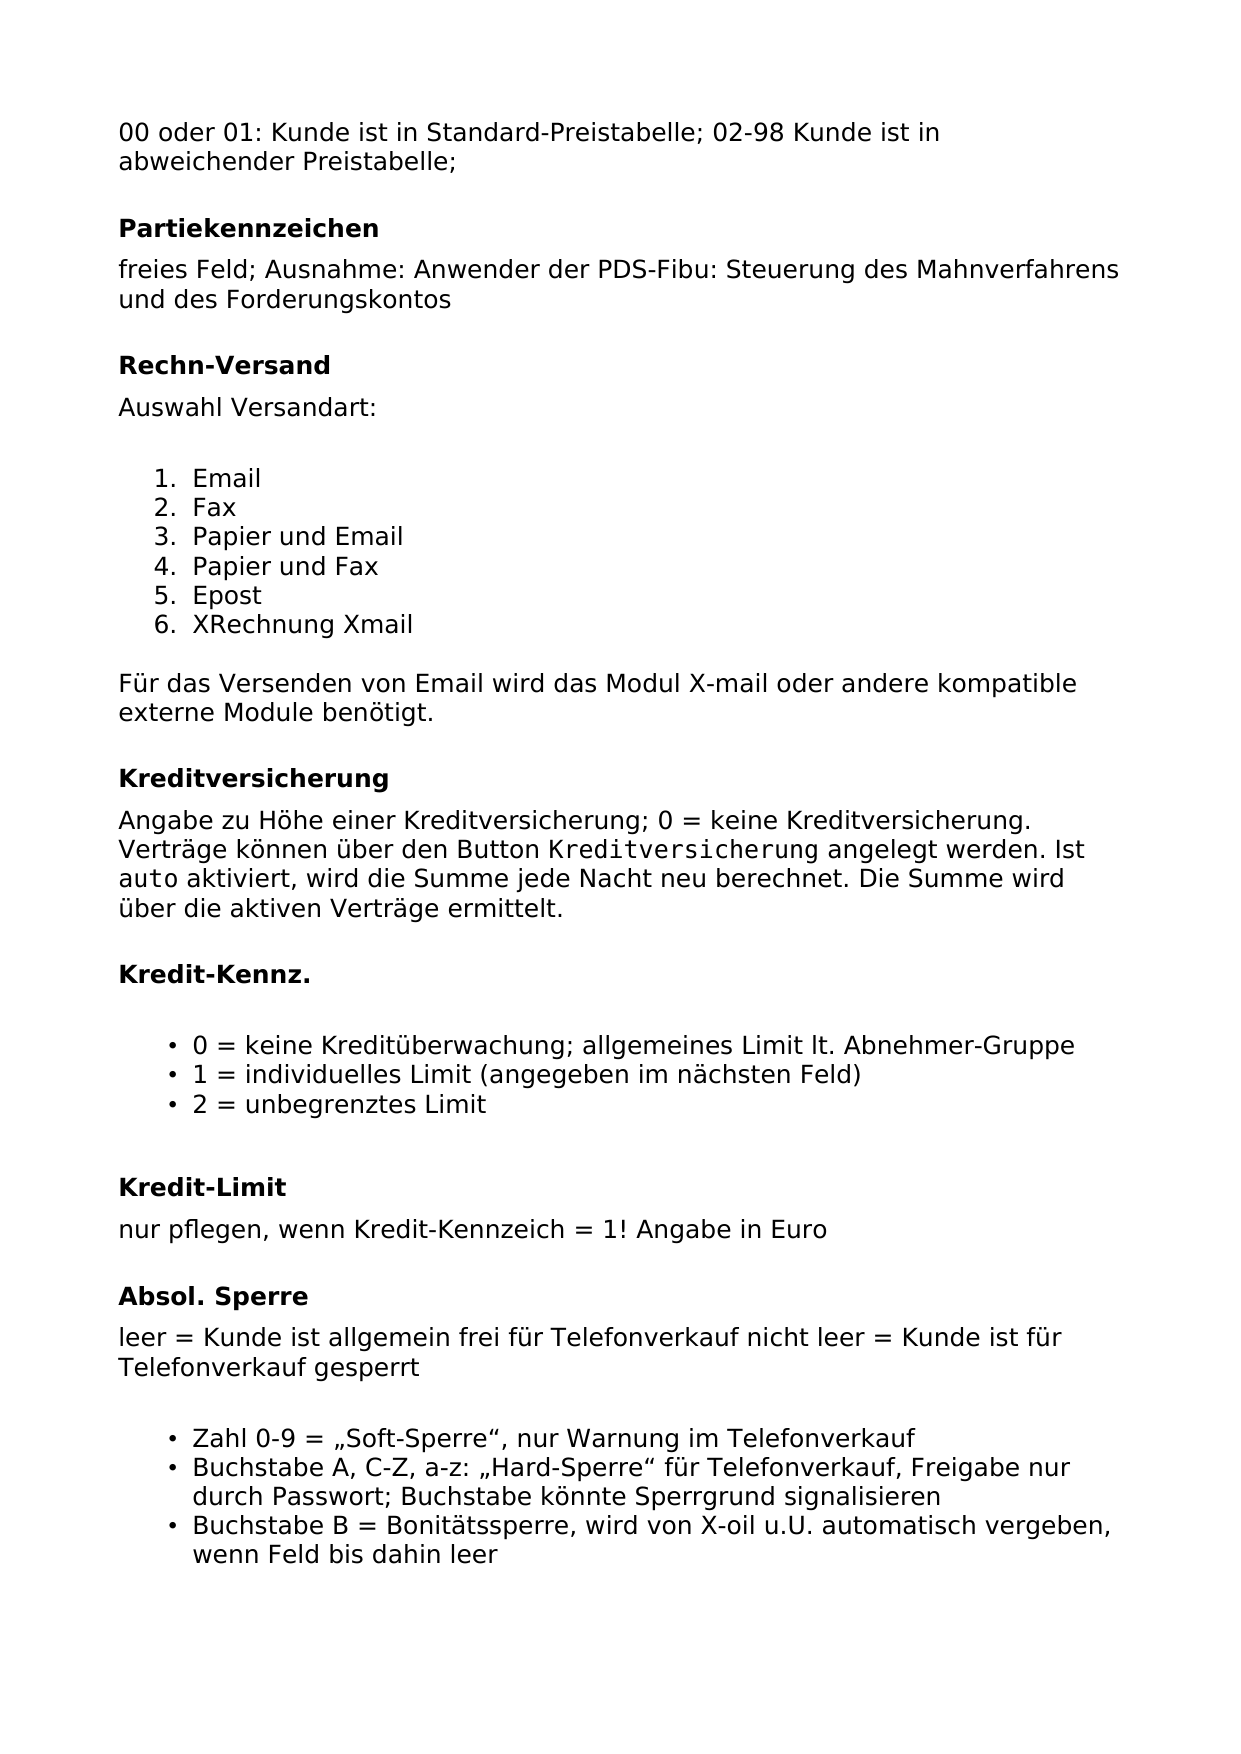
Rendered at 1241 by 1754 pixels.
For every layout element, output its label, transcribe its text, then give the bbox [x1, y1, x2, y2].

text Angabe zu Höhe einer Kreditversicherung; 0 = keine Kreditversicherung. Verträge können über den Button Kreditversicherung angelegt werden. Ist auto aktiviert, wird die Summe jede Nacht neu berechnet. Die Summe wird über die aktiven Verträge ermittelt. [118, 806, 1122, 923]
text Auswahl Versandart: [118, 393, 1122, 422]
list Email [177, 464, 1122, 493]
list 0 = keine Kreditüberwachung; allgemeines Limit lt. Abnehmer-Gruppe [177, 1032, 1122, 1061]
text 00 oder 01: Kunde ist in Standard-Preistabelle; 02-98 Kunde ist in abweichender Preistabelle; [118, 118, 1122, 176]
subtitle Partiekennzeichen [118, 214, 1122, 243]
list Papier und Fax [177, 552, 1122, 581]
subtitle Absol. Sperre [118, 1282, 1122, 1311]
list Zahl 0-9 = „Soft-Sperre“, nur Warnung im Telefonverkauf [177, 1424, 1122, 1453]
list 1 = individuelles Limit (angegeben im nächsten Feld) [177, 1061, 1122, 1090]
list Fax [177, 493, 1122, 523]
list Buchstabe B = Bonitätssperre, wird von X-oil u.U. automatisch vergeben, wenn Feld bis dahin leer [177, 1511, 1122, 1570]
text freies Feld; Ausnahme: Anwender der PDS-Fibu: Steuerung des Mahnverfahrens und des Forderungskontos [118, 256, 1122, 314]
subtitle Kredit-Kennz. [118, 960, 1122, 989]
subtitle Kreditversicherung [118, 764, 1122, 794]
subtitle Kredit-Limit [118, 1173, 1122, 1203]
list Papier und Email [177, 523, 1122, 552]
text Für das Versenden von Email wird das Modul X-mail oder andere kompatible externe Module benötigt. [118, 669, 1122, 727]
list Epost [177, 581, 1122, 610]
subtitle Rechn-Versand [118, 351, 1122, 381]
text leer = Kunde ist allgemein frei für Telefonverkauf nicht leer = Kunde ist für Telefonverkauf gesperrt [118, 1323, 1122, 1382]
list XRechnung Xmail [177, 610, 1122, 639]
list Buchstabe A, C-Z, a-z: „Hard-Sperre“ für Telefonverkauf, Freigabe nur durch Passwort; Buchstabe könnte Sperrgrund signalisieren [177, 1453, 1122, 1511]
text nur pflegen, wenn Kredit-Kennzeich = 1! Angabe in Euro [118, 1215, 1122, 1244]
list 2 = unbegrenztes Limit [177, 1090, 1122, 1119]
